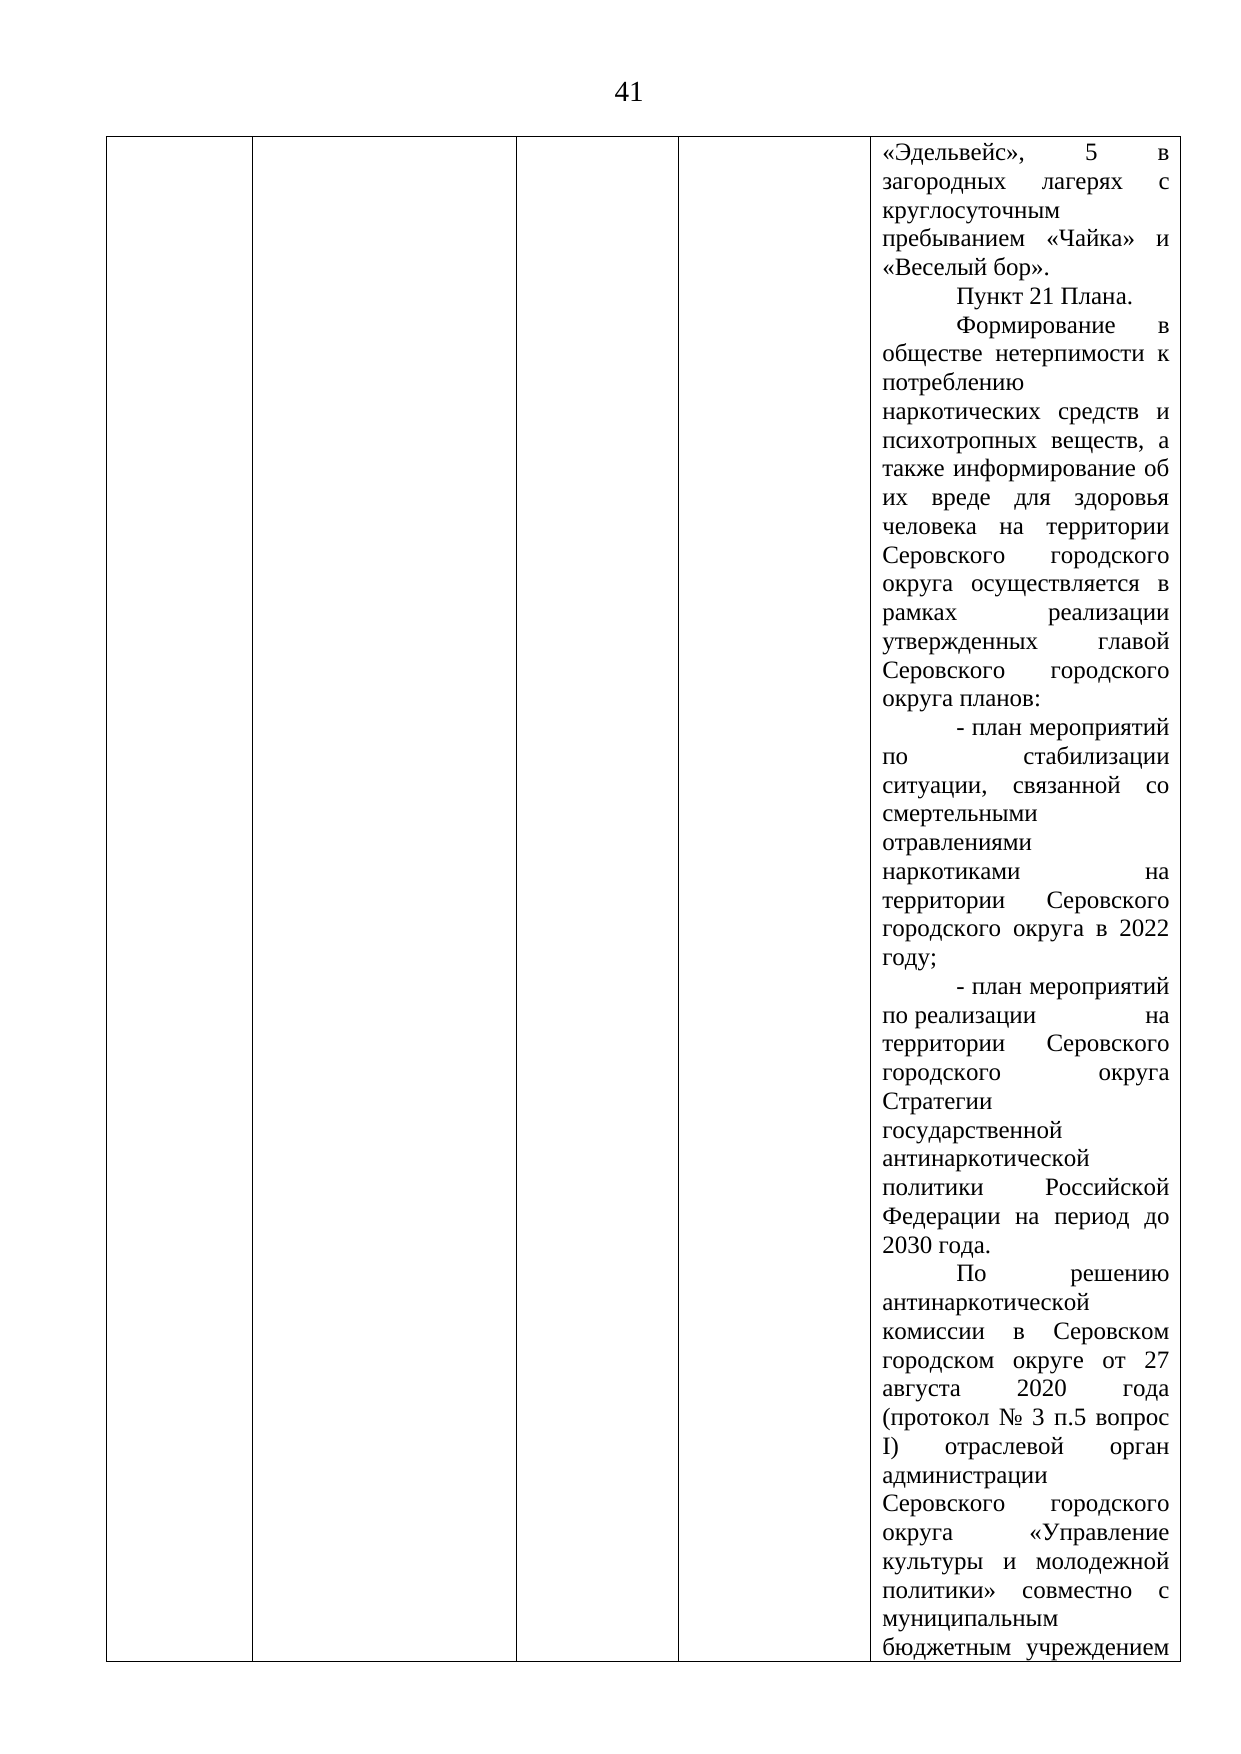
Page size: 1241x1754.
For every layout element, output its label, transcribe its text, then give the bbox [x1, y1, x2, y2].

table_cell [517, 137, 678, 1661]
table_cell [253, 137, 516, 1661]
table_cell [679, 137, 870, 1661]
table_cell «Эдельвейс», 5 в загородных лагерях с круглосуточным пребыванием «Чайка» и «Веселый бор». Пункт 21 Плана. Формирование в обществе нетерпимости к потреблению наркотических средств и психотропных веществ, а также информирование об их вреде для здоровья человека на территории Серовского городского округа осуществляется в рамках реализации утвержденных главой Серовского городского округа планов: - план мероприятий по стабилизации ситуации, связанной со смертельными отравлениями наркотиками на территории Серовского городского округа в 2022 году; - план мероприятий по реализации на территории Серовского городского округа Стратегии государственной антинаркотической политики Российской Федерации на период до 2030 года. По решению антинаркотической комиссии в Серовском городском округе от 27 августа 2020 года (протокол № 3 п.5 вопрос I) отраслевой орган администрации Серовского городского округа «Управление культуры и молодежной политики» совместно с муниципальным бюджетным учреждением [871, 137, 1180, 1661]
table_cell [107, 137, 252, 1661]
